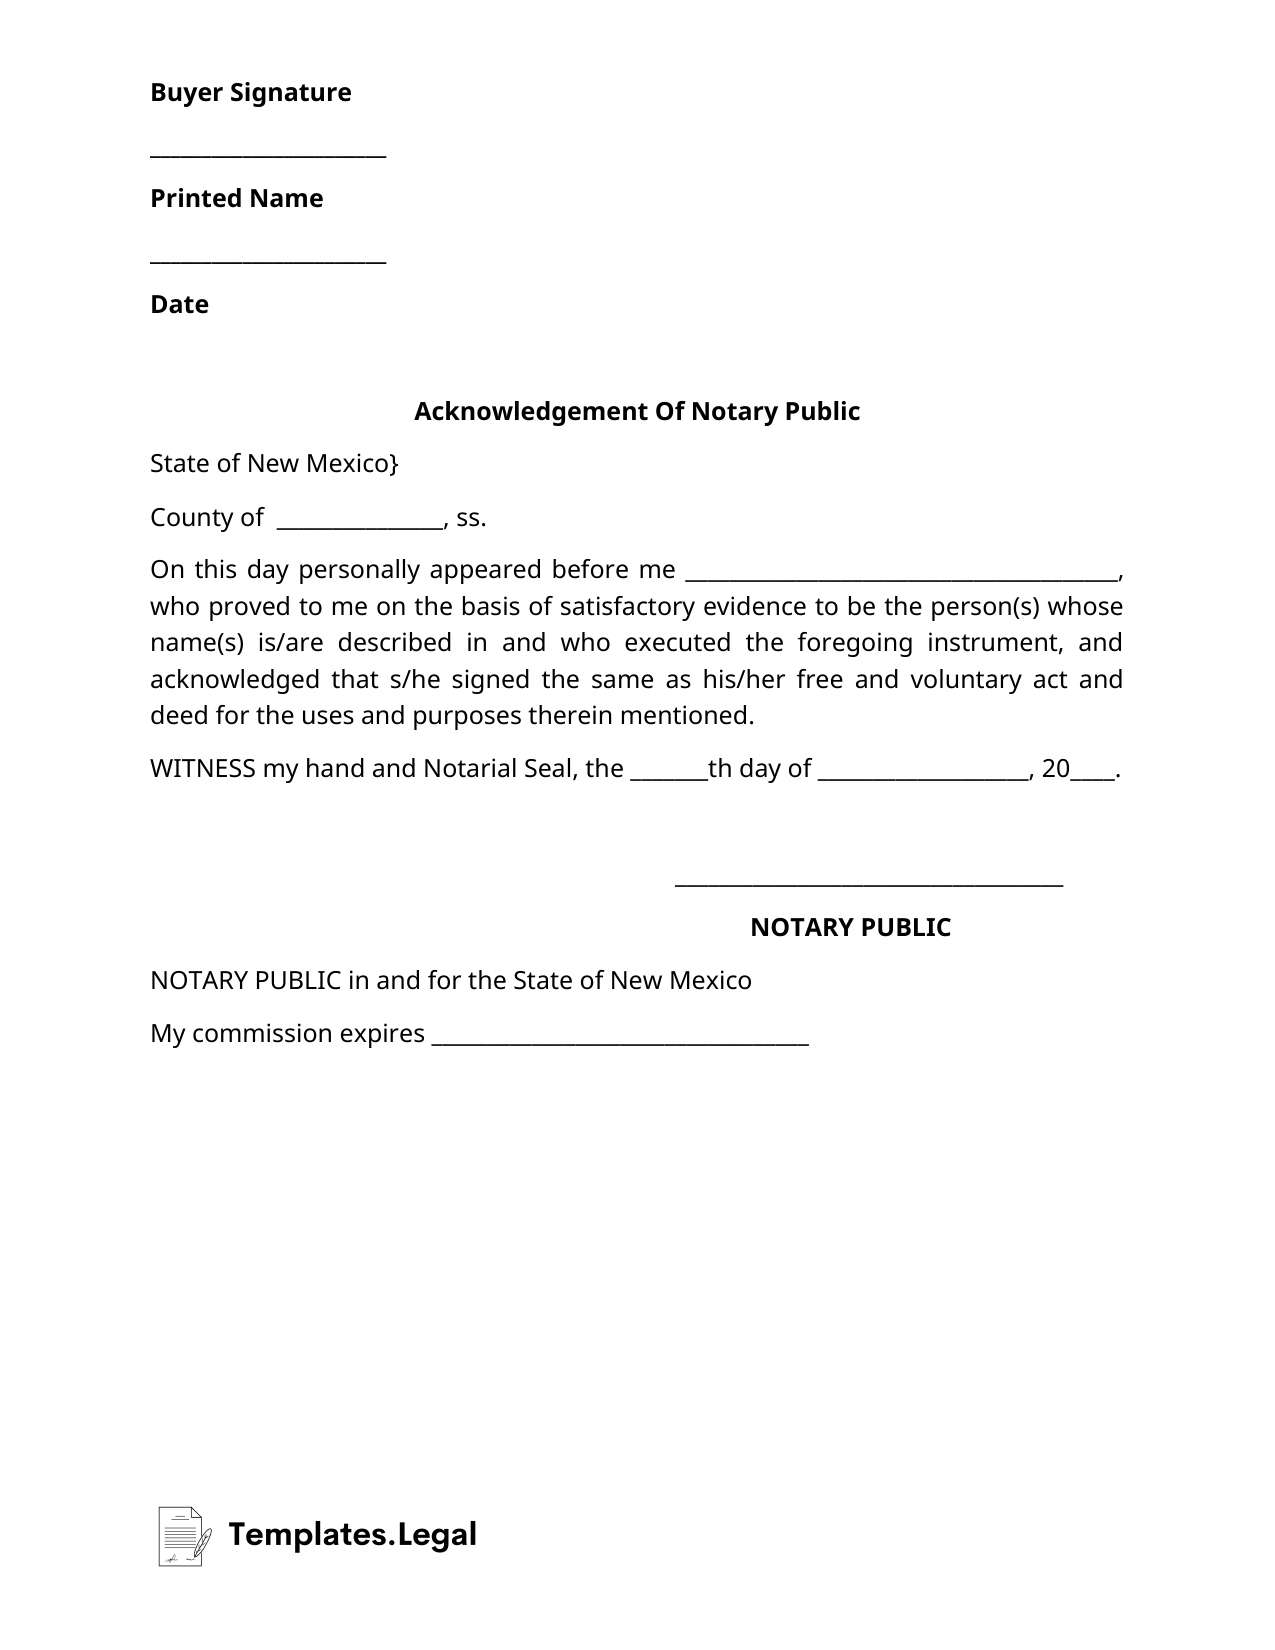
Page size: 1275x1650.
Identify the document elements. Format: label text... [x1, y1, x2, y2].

text Date [150, 287, 1125, 321]
text ___________________________________ [600, 857, 1125, 891]
text County of _______________, ss. [150, 499, 1125, 533]
text NOTARY PUBLIC [150, 910, 1125, 944]
text Buyer Signature [150, 75, 1125, 109]
text NOTARY PUBLIC in and for the State of New Mexico [150, 963, 1125, 997]
text _______________________ [150, 128, 1125, 162]
text On this day personally appeared before me _______________________________________, who proved to me on the basis of satisfactory evidence to be the person(s) whose name(s) is/are described in and who executed the foregoing instrument, and acknowledged that s/he signed the same as his/her free and voluntary act and deed for the uses and purposes therein mentioned. [150, 552, 1125, 732]
text Acknowledgement Of Notary Public [150, 393, 1125, 427]
text State of New Mexico} [150, 446, 1125, 480]
text _______________________ [150, 234, 1125, 268]
text My commission expires __________________________________ [150, 1016, 1125, 1050]
text Printed Name [150, 181, 1125, 215]
text WITNESS my hand and Notarial Seal, the _______th day of ___________________, 20____. [150, 751, 1125, 785]
